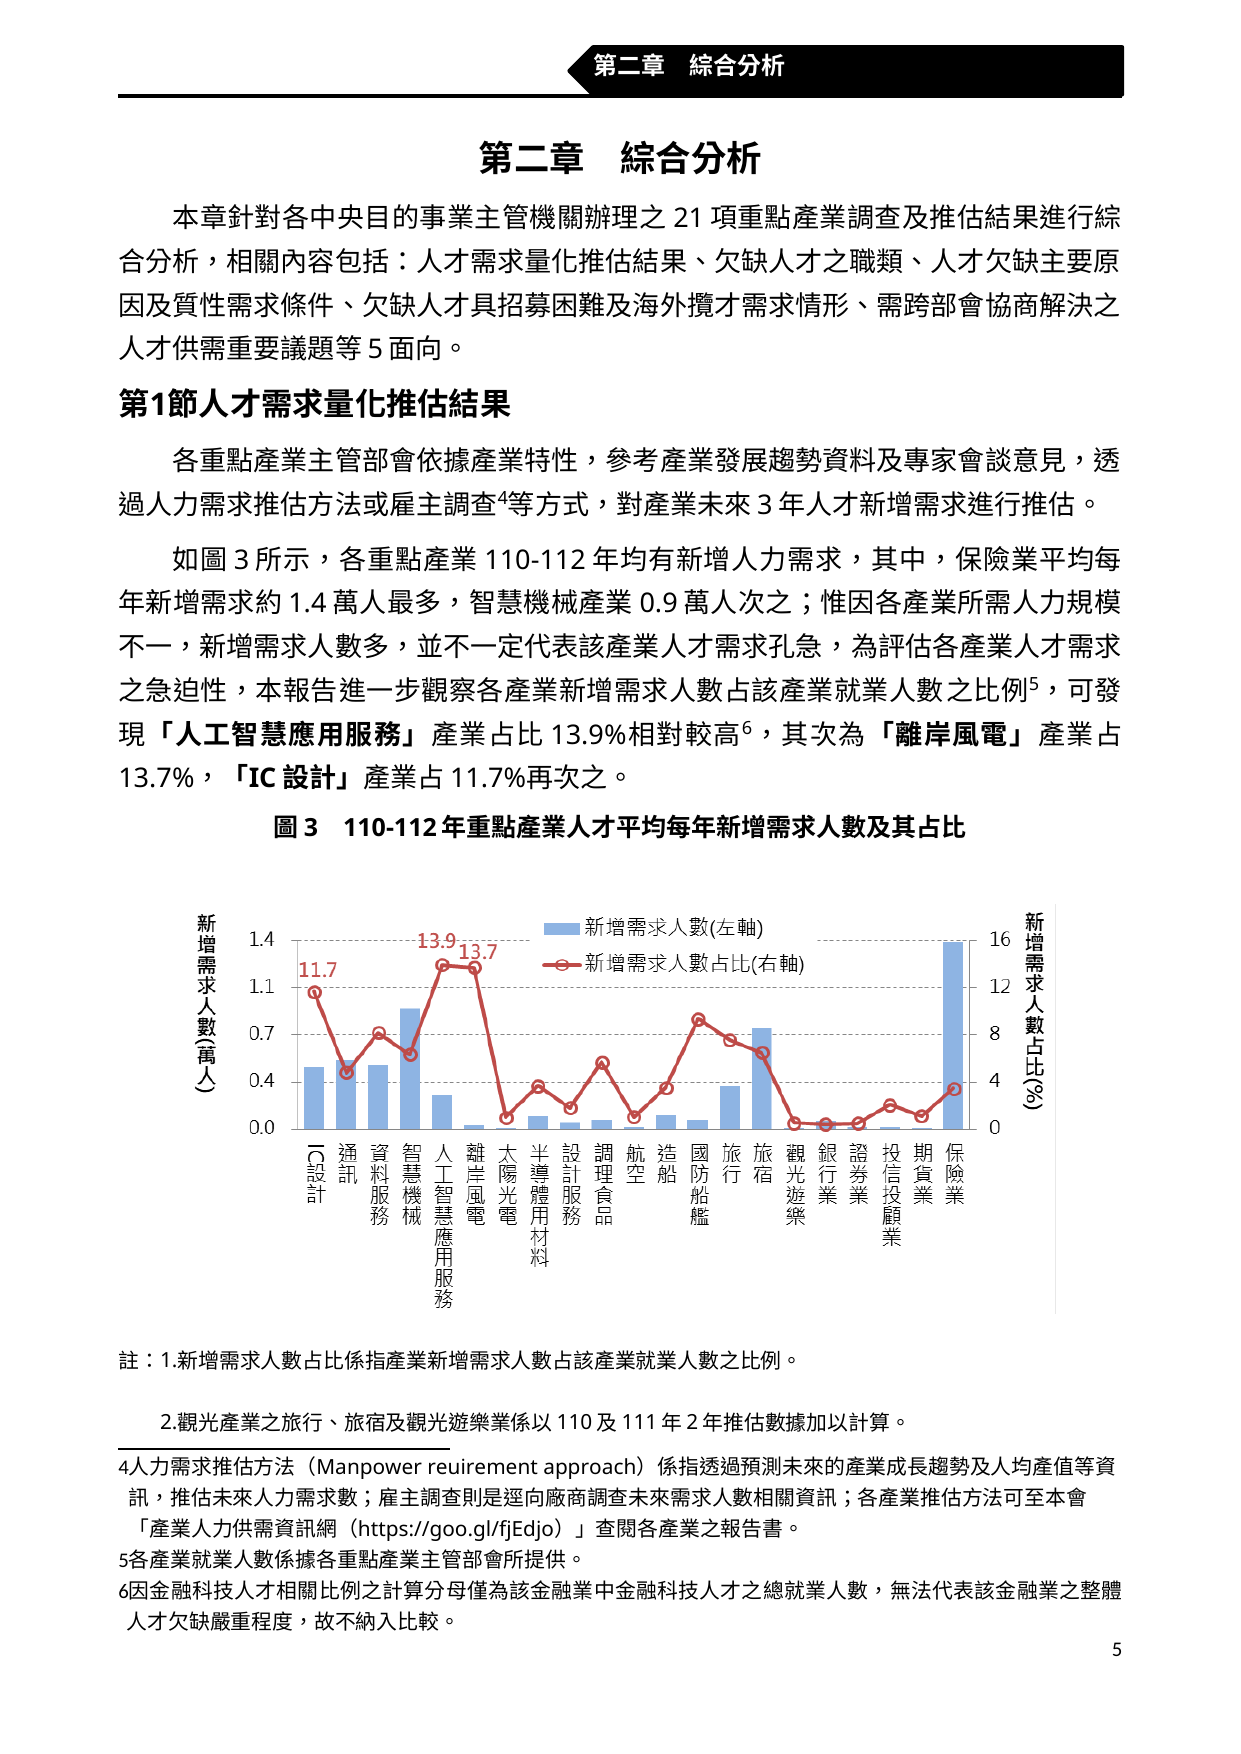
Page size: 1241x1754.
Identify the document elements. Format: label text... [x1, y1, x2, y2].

text 註：1.新增需求人數占比係指產業新增需求人數占該產業就業人數之比例。 [118, 1317, 1122, 1380]
text 各產業就業人數係據各重點產業主管部會所提供。 [118, 1543, 1122, 1573]
text 因金融科技人才相關比例之計算分母僅為該金融業中金融科技人才之總就業人數，無法代表該金融業之整體人才欠缺嚴重程度，故不納入比較。 [118, 1573, 1122, 1636]
subtitle 第二章 綜合分析 [118, 130, 1122, 181]
text 2.觀光產業之旅行、旅宿及觀光遊樂業係以110及111年2年推估數據加以計算。 [118, 1380, 1122, 1442]
text 本章針對各中央目的事業主管機關辦理之21項重點產業調查及推估結果進行綜合分析，相關內容包括：人才需求量化推估結果、欠缺人才之職類、人才欠缺主要原因及質性需求條件、欠缺人才具招募困難及海外攬才需求情形、需跨部會協商解決之人才供需重要議題等5面向。 [118, 192, 1122, 367]
text 人力需求推估方法（Manpower reuirement approach）係指透過預測未來的產業成長趨勢及人均產值等資訊，推估未來人力需求數；雇主調查則是逕向廠商調查未來需求人數相關資訊；各產業推估方法可至本會「產業人力供需資訊網（https://goo.gl/fjEdjo）」查閱各產業之報告書。 [118, 1449, 1122, 1543]
text 各重點產業主管部會依據產業特性，參考產業發展趨勢資料及專家會談意見，透過人力需求推估方法或雇主調查等方式，對產業未來3年人才新增需求進行推估。 [118, 435, 1122, 523]
text 如圖3所示，各重點產業110-112年均有新增人力需求，其中，保險業平均每年新增需求約1.4萬人最多，智慧機械產業0.9萬人次之；惟因各產業所需人力規模不一，新增需求人數多，並不一定代表該產業人才需求孔急，為評估各產業人才需求之急迫性，本報告進一步觀察各產業新增需求人數占該產業就業人數之比例，可發現「人工智慧應用服務」產業占比13.9%相對較高，其次為「離岸風電」產業占13.7%，「IC設計」產業占11.7%再次之。 [118, 534, 1122, 797]
picture [184, 903, 1056, 1314]
subtitle 人才需求量化推估結果 [118, 379, 1122, 424]
text 圖3 110-112年重點產業人才平均每年新增需求人數及其占比 [118, 807, 1122, 843]
